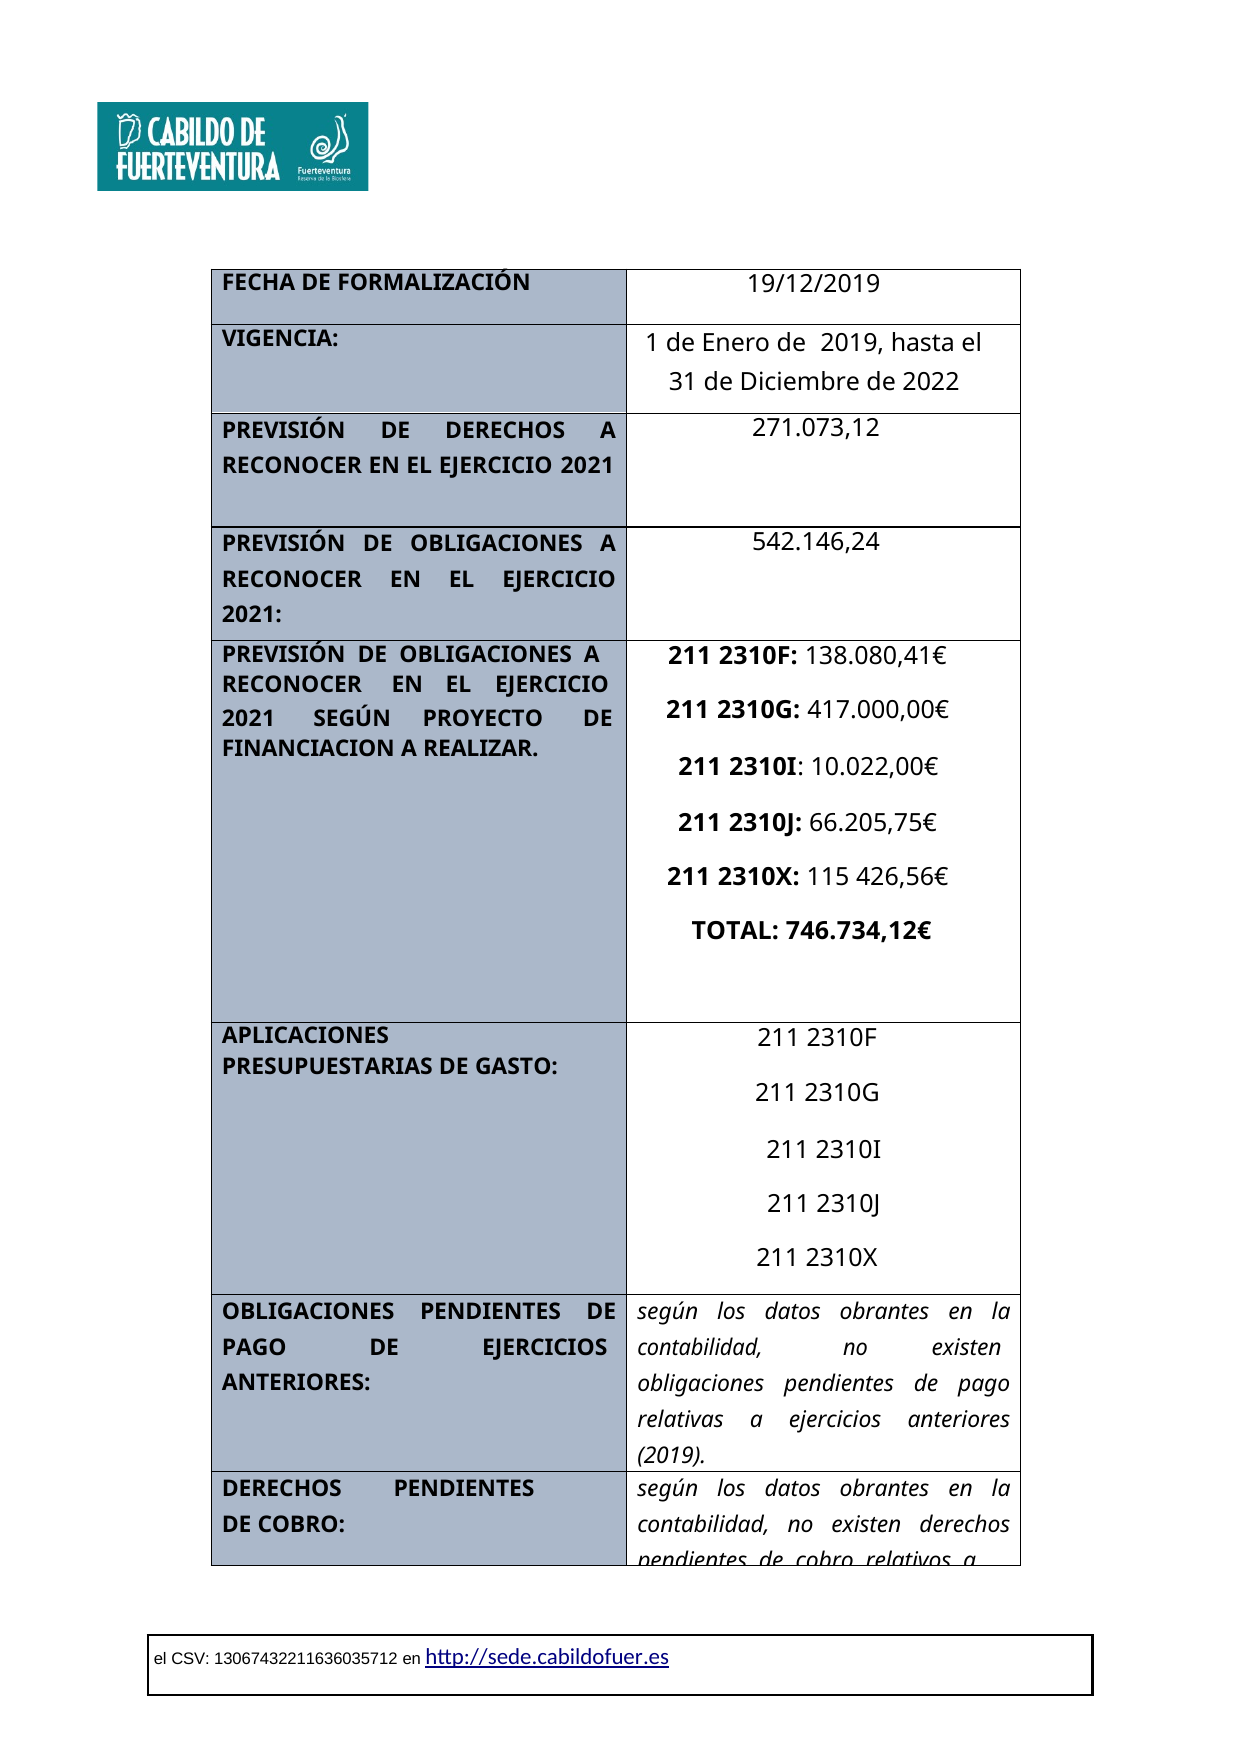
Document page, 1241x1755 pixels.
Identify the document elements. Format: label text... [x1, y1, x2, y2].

table_cell según los datos obrantes en la contabilidad, no existen derechos pendientes de cobro relativos a [627, 1472, 1020, 1565]
table_cell OBLIGACIONES PENDIENTES DE PAGO DE EJERCICIOS ANTERIORES: [212, 1295, 626, 1471]
table_cell APLICACIONES [212, 1023, 626, 1053]
table_cell 211 2310J [627, 1174, 1020, 1228]
table_header 19/12/2019 [627, 270, 1020, 324]
table_cell 211 2310F [627, 1023, 1020, 1053]
table_cell 211 2310F: 138.080,41€ [627, 641, 1020, 672]
table_cell RECONOCER EN EL EJERCICIO [212, 672, 626, 698]
table_cell VIGENCIA: [212, 325, 626, 412]
table_cell PRESUPUESTARIAS DE GASTO: [212, 1053, 626, 1294]
table_header FECHA DE FORMALIZACIÓN [212, 270, 626, 324]
table_cell PREVISIÓN DE OBLIGACIONES A RECONOCER EN EL EJERCICIO 2021: [212, 528, 626, 640]
table_cell PREVISIÓN DE OBLIGACIONES A [212, 641, 626, 672]
table_cell [627, 1053, 1020, 1079]
table_cell 211 2310G: 417.000,00€ [627, 698, 1020, 732]
table_cell según los datos obrantes en la contabilidad, no existen obligaciones pendientes de pago relativas a ejercicios anteriores (2019). [627, 1295, 1020, 1471]
table_cell 2021 SEGÚN PROYECTO DE [212, 698, 626, 732]
table_cell 211 2310X [627, 1228, 1020, 1294]
table_cell PREVISIÓN DE DERECHOS A RECONOCER EN EL EJERCICIO 2021 [212, 414, 626, 526]
table_cell [627, 672, 1020, 698]
table_cell 211 2310I: 10.022,00€ [627, 732, 1020, 792]
table_cell DERECHOS PENDIENTES DE COBRO: [212, 1472, 626, 1565]
table_cell 271.073,12 [627, 414, 1020, 526]
table_cell 211 2310G [627, 1079, 1020, 1119]
table_cell 211 2310I [627, 1120, 1020, 1174]
table_cell TOTAL: 746.734,12€ [627, 901, 1020, 1022]
table_cell FINANCIACION A REALIZAR. [212, 732, 626, 1022]
table_cell 211 2310J: 66.205,75€ [627, 793, 1020, 847]
table_cell 211 2310X: 115 426,56€ [627, 847, 1020, 901]
table_cell 1 de Enero de 2019, hasta el 31 de Diciembre de 2022 [627, 325, 1020, 412]
table_cell 542.146,24 [627, 528, 1020, 640]
